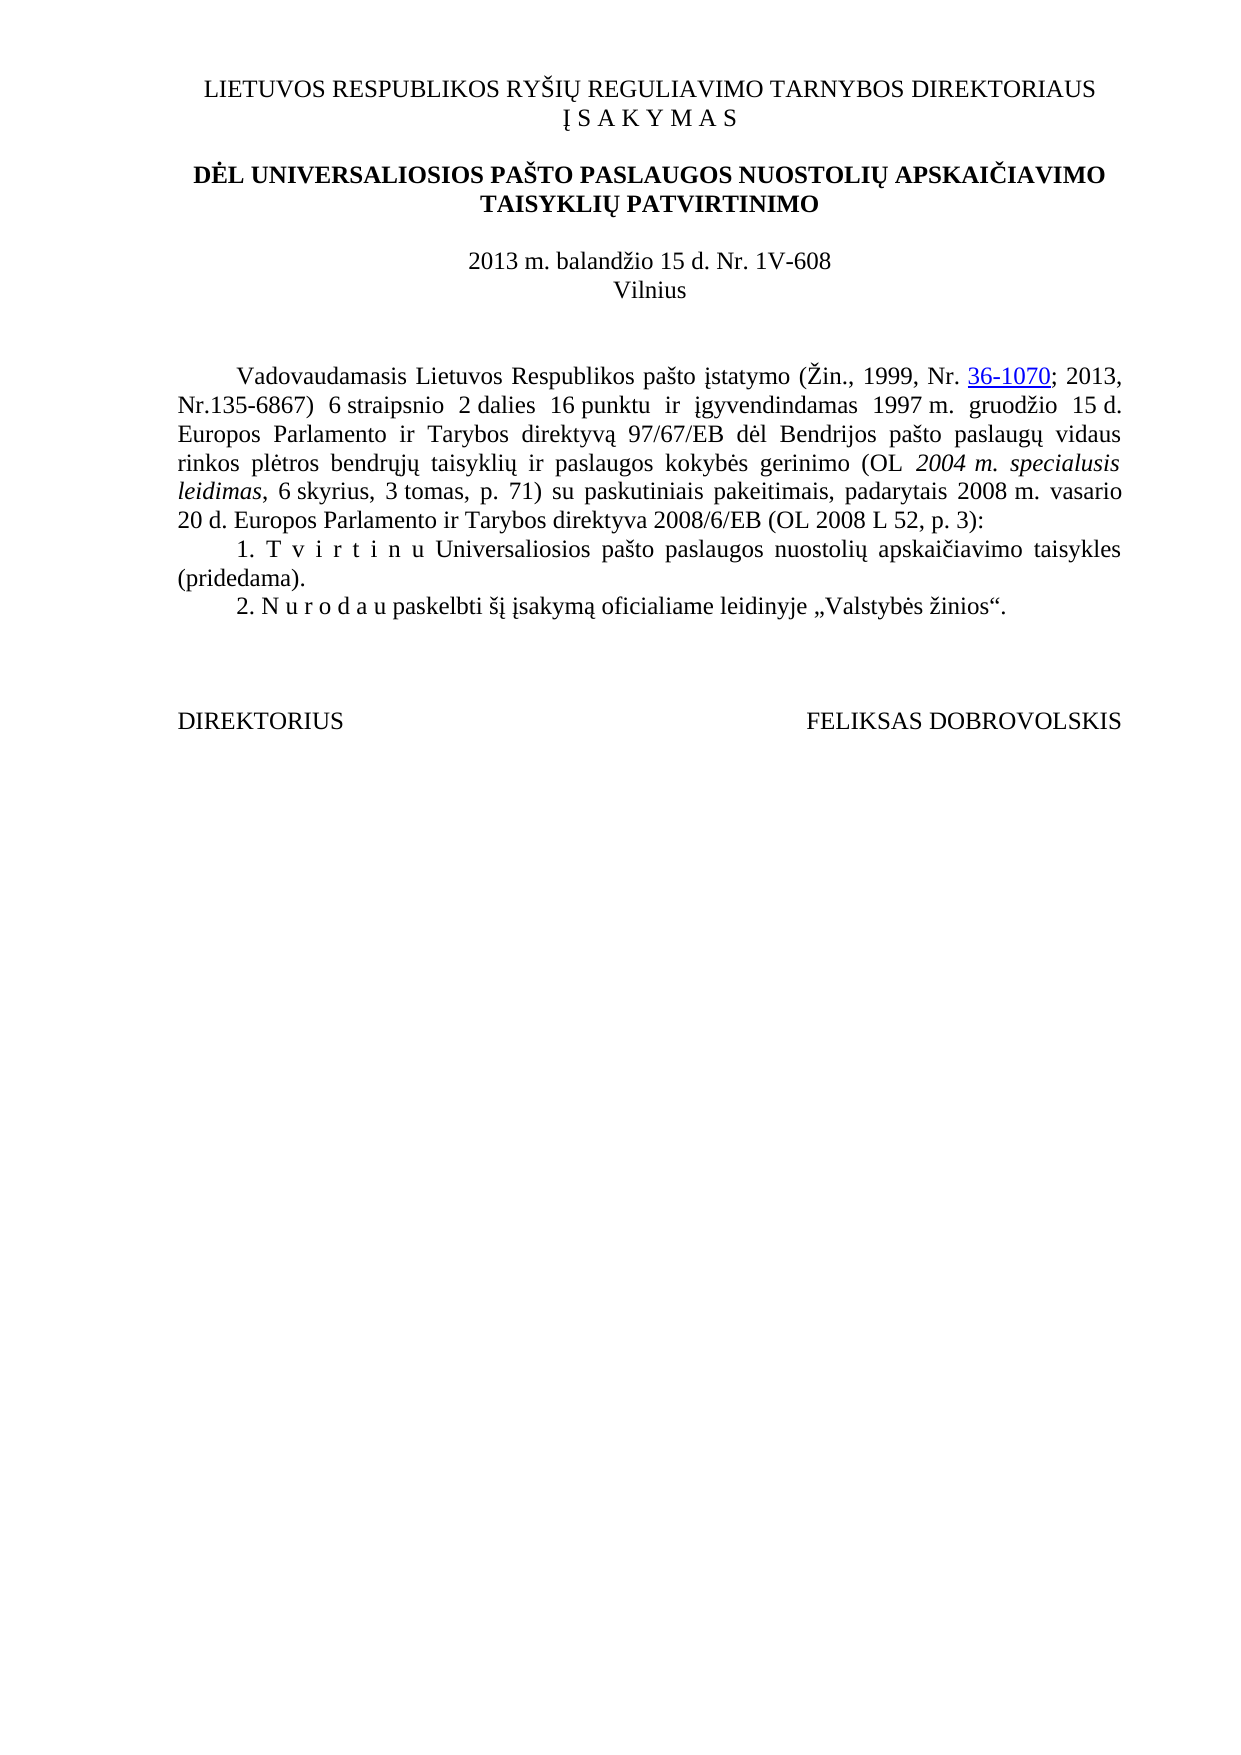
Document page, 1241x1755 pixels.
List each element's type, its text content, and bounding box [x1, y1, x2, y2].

text Vadovaudamasis Lietuvos Respublikos pašto įstatymo (Žin., 1999, Nr. 36-1070; 2013, Nr.135-6867) 6 straipsnio 2 dalies 16 punktu ir įgyvendindamas 1997 m. gruodžio 15 d. Europos Parlamento ir Tarybos direktyvą 97/67/EB dėl Bendrijos pašto paslaugų vidaus rinkos plėtros bendrųjų taisyklių ir paslaugos kokybės gerinimo (OL 2004 m. specialusis leidimas, 6 skyrius, 3 tomas, p. 71) su paskutiniais pakeitimais, padarytais 2008 m. vasario 20 d. Europos Parlamento ir Tarybos direktyva 2008/6/EB (OL 2008 L 52, p. 3): [177, 361, 1122, 534]
text LIETUVOS RESPUBLIKOS RYŠIŲ REGULIAVIMO TARNYBOS DIREKTORIAUS [177, 74, 1122, 103]
text 2013 m. balandžio 15 d. Nr. 1V-608 [177, 246, 1122, 275]
text 1. T v i r t i n u Universaliosios pašto paslaugos nuostolių apskaičiavimo taisykles (pridedama). [177, 534, 1122, 591]
text Vilnius [177, 275, 1122, 304]
text DĖL UNIVERSALIOSIOS PAŠTO PASLAUGOS NUOSTOLIŲ APSKAIČIAVIMO TAISYKLIŲ PATVIRTINIMO [177, 160, 1122, 218]
text Į S A K Y M A S [177, 103, 1122, 131]
text 2. N u r o d a u paskelbti šį įsakymą oficialiame leidinyje „Valstybės žinios“. [177, 591, 1122, 620]
text Direktorius Feliksas Dobrovolskis [177, 706, 1122, 735]
